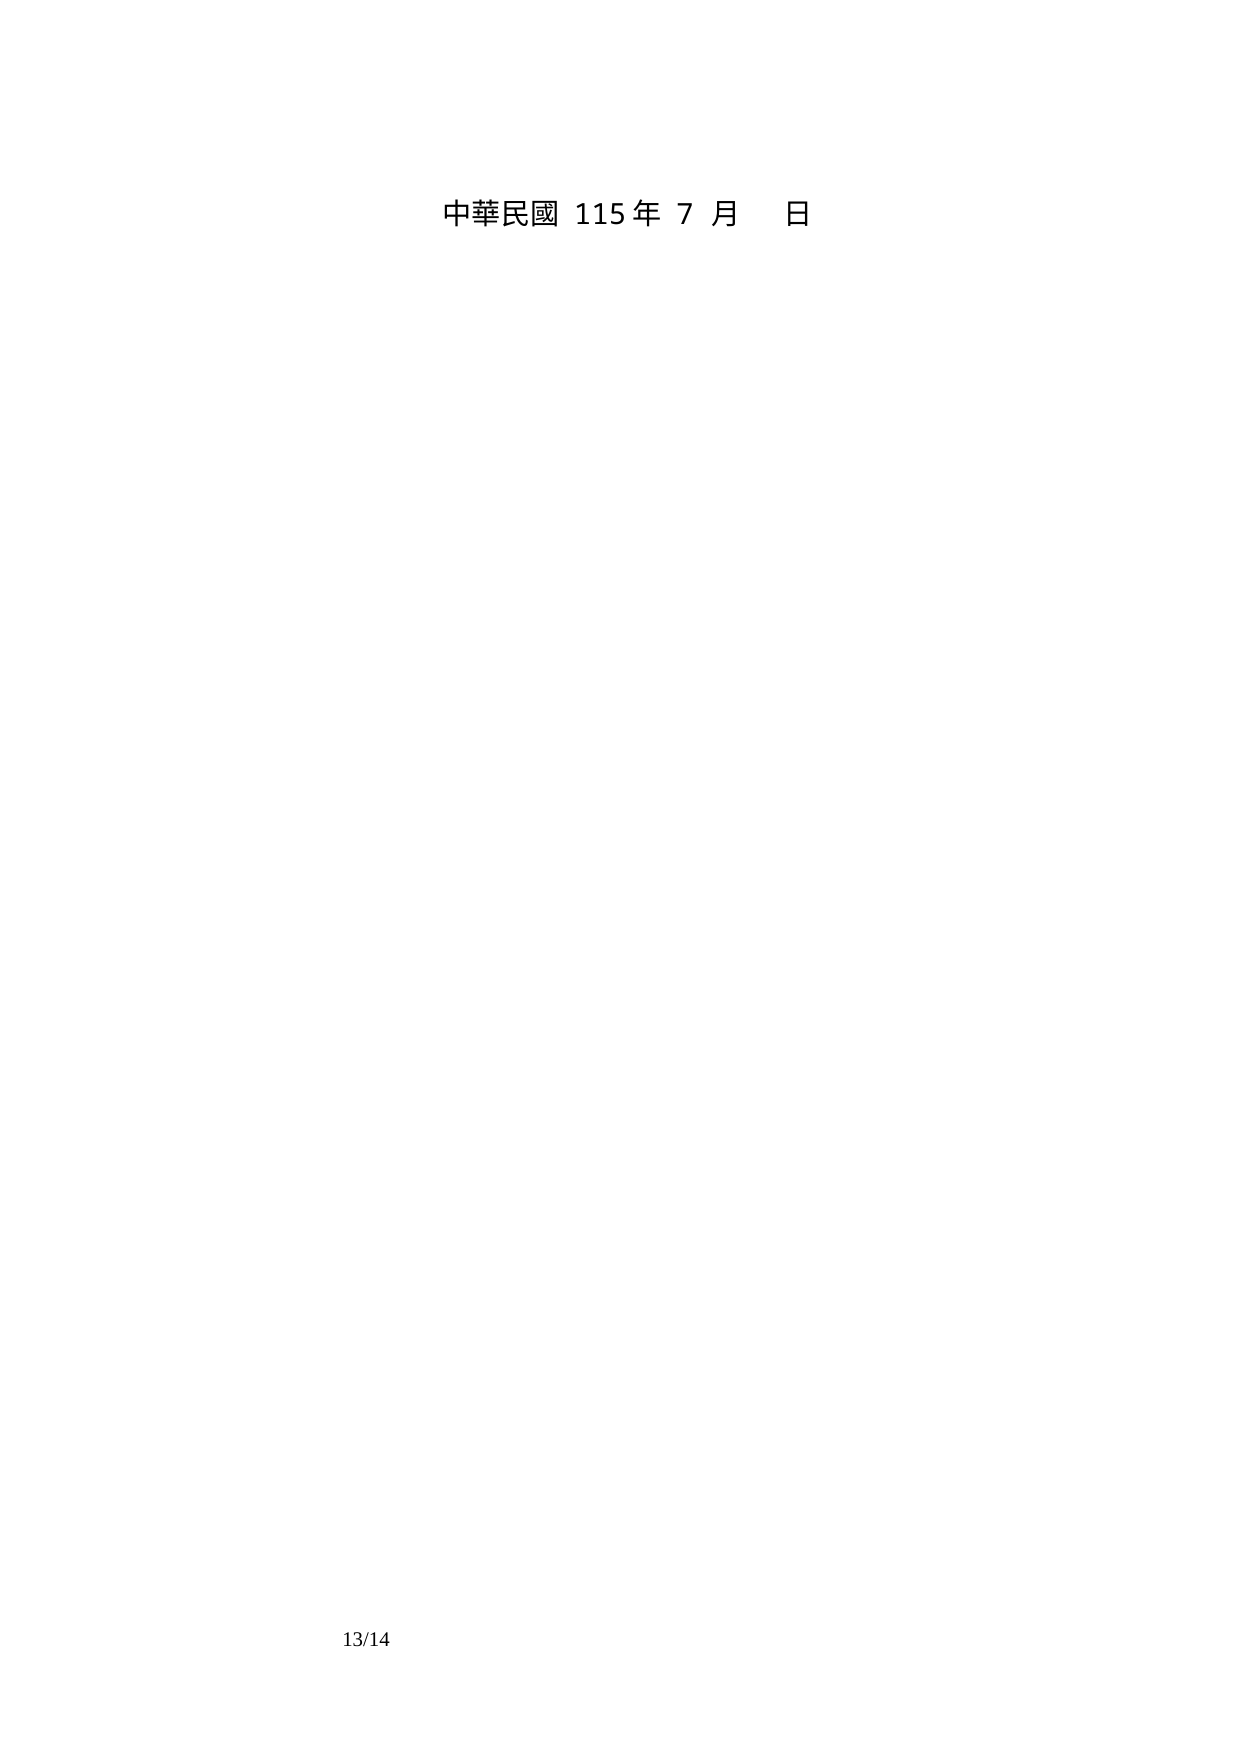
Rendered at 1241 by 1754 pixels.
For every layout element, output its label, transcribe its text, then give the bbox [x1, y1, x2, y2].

text 中華民國 115年 7 月 日 [118, 170, 1137, 233]
